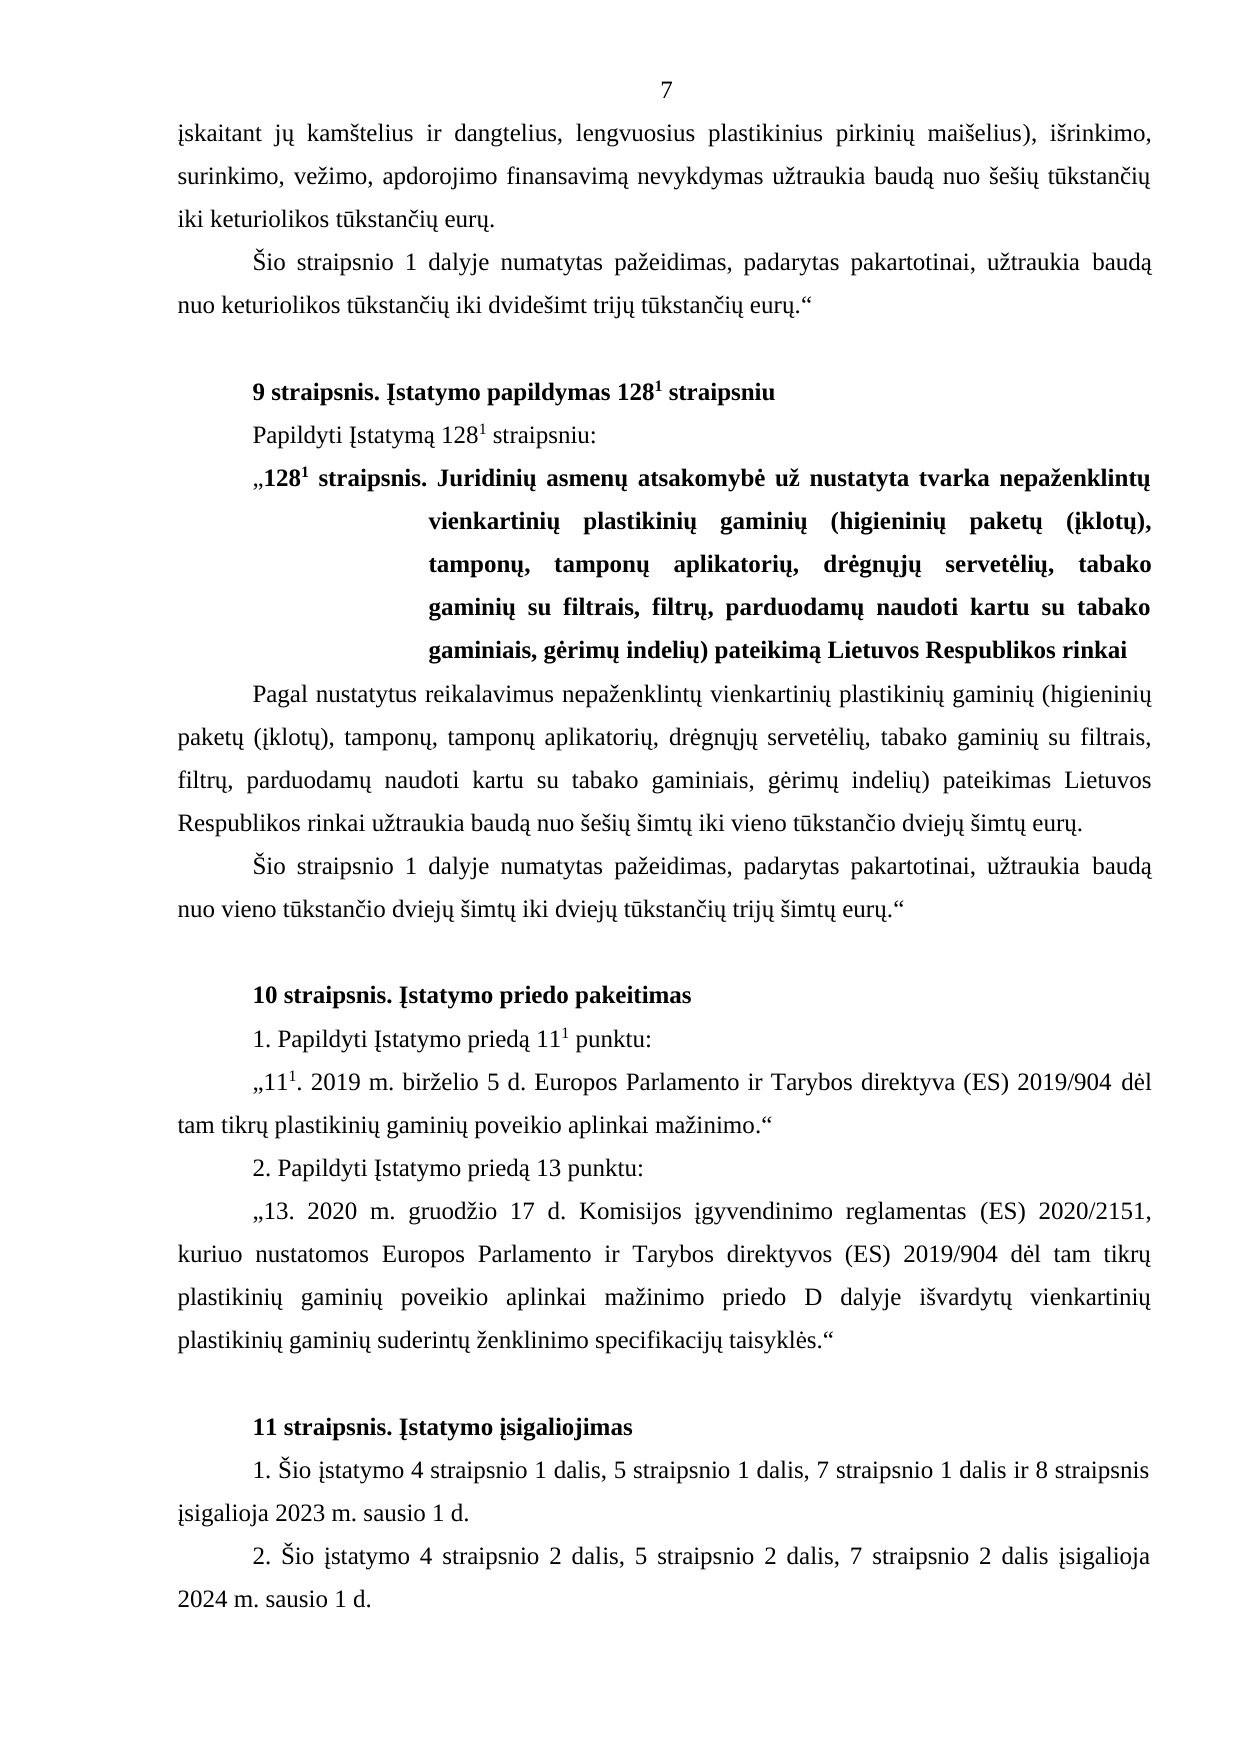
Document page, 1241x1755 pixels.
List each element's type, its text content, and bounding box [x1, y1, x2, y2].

text Šio straipsnio 1 dalyje numatytas pažeidimas, padarytas pakartotinai, užtraukia baudą nuo vieno tūkstančio dviejų šimtų iki dviejų tūkstančių trijų šimtų eurų.“ [177, 851, 1152, 923]
text 2. Šio įstatymo 4 straipsnio 2 dalis, 5 straipsnio 2 dalis, 7 straipsnio 2 dalis įsigalioja 2024 m. sausio 1 d. [177, 1541, 1152, 1613]
text Papildyti Įstatymą 1281 straipsniu: [177, 420, 1152, 449]
text 2. Papildyti Įstatymo priedą 13 punktu: [177, 1153, 1152, 1182]
text Pagal nustatytus reikalavimus nepaženklintų vienkartinių plastikinių gaminių (higieninių paketų (įklotų), tamponų, tamponų aplikatorių, drėgnųjų servetėlių, tabako gaminių su filtrais, filtrų, parduodamų naudoti kartu su tabako gaminiais, gėrimų indelių) pateikimas Lietuvos Respublikos rinkai užtraukia baudą nuo šešių šimtų iki vieno tūkstančio dviejų šimtų eurų. [177, 679, 1152, 837]
text 9 straipsnis. Įstatymo papildymas 1281 straipsniu [177, 377, 1152, 406]
text 11 straipsnis. Įstatymo įsigaliojimas [177, 1412, 1152, 1441]
text „1281 straipsnis. Juridinių asmenų atsakomybė už nustatyta tvarka nepaženklintų vienkartinių plastikinių gaminių (higieninių paketų (įklotų), tamponų, tamponų aplikatorių, drėgnųjų servetėlių, tabako gaminių su filtrais, filtrų, parduodamų naudoti kartu su tabako gaminiais, gėrimų indelių) pateikimą Lietuvos Respublikos rinkai [252, 463, 1152, 664]
text įskaitant jų kamštelius ir dangtelius, lengvuosius plastikinius pirkinių maišelius), išrinkimo, surinkimo, vežimo, apdorojimo finansavimą nevykdymas užtraukia baudą nuo šešių tūkstančių iki keturiolikos tūkstančių eurų. [177, 118, 1152, 233]
text 10 straipsnis. Įstatymo priedo pakeitimas [177, 981, 1152, 1009]
text 1. Šio įstatymo 4 straipsnio 1 dalis, 5 straipsnio 1 dalis, 7 straipsnio 1 dalis ir 8 straipsnis įsigalioja 2023 m. sausio 1 d. [177, 1455, 1152, 1527]
text 1. Papildyti Įstatymo priedą 111 punktu: [177, 1024, 1152, 1052]
text „13. 2020 m. gruodžio 17 d. Komisijos įgyvendinimo reglamentas (ES) 2020/2151, kuriuo nustatomos Europos Parlamento ir Tarybos direktyvos (ES) 2019/904 dėl tam tikrų plastikinių gaminių poveikio aplinkai mažinimo priedo D dalyje išvardytų vienkartinių plastikinių gaminių suderintų ženklinimo specifikacijų taisyklės.“ [177, 1196, 1152, 1354]
text „111. 2019 m. birželio 5 d. Europos Parlamento ir Tarybos direktyva (ES) 2019/904 dėl tam tikrų plastikinių gaminių poveikio aplinkai mažinimo.“ [177, 1067, 1152, 1139]
text Šio straipsnio 1 dalyje numatytas pažeidimas, padarytas pakartotinai, užtraukia baudą nuo keturiolikos tūkstančių iki dvidešimt trijų tūkstančių eurų.“ [177, 247, 1152, 319]
